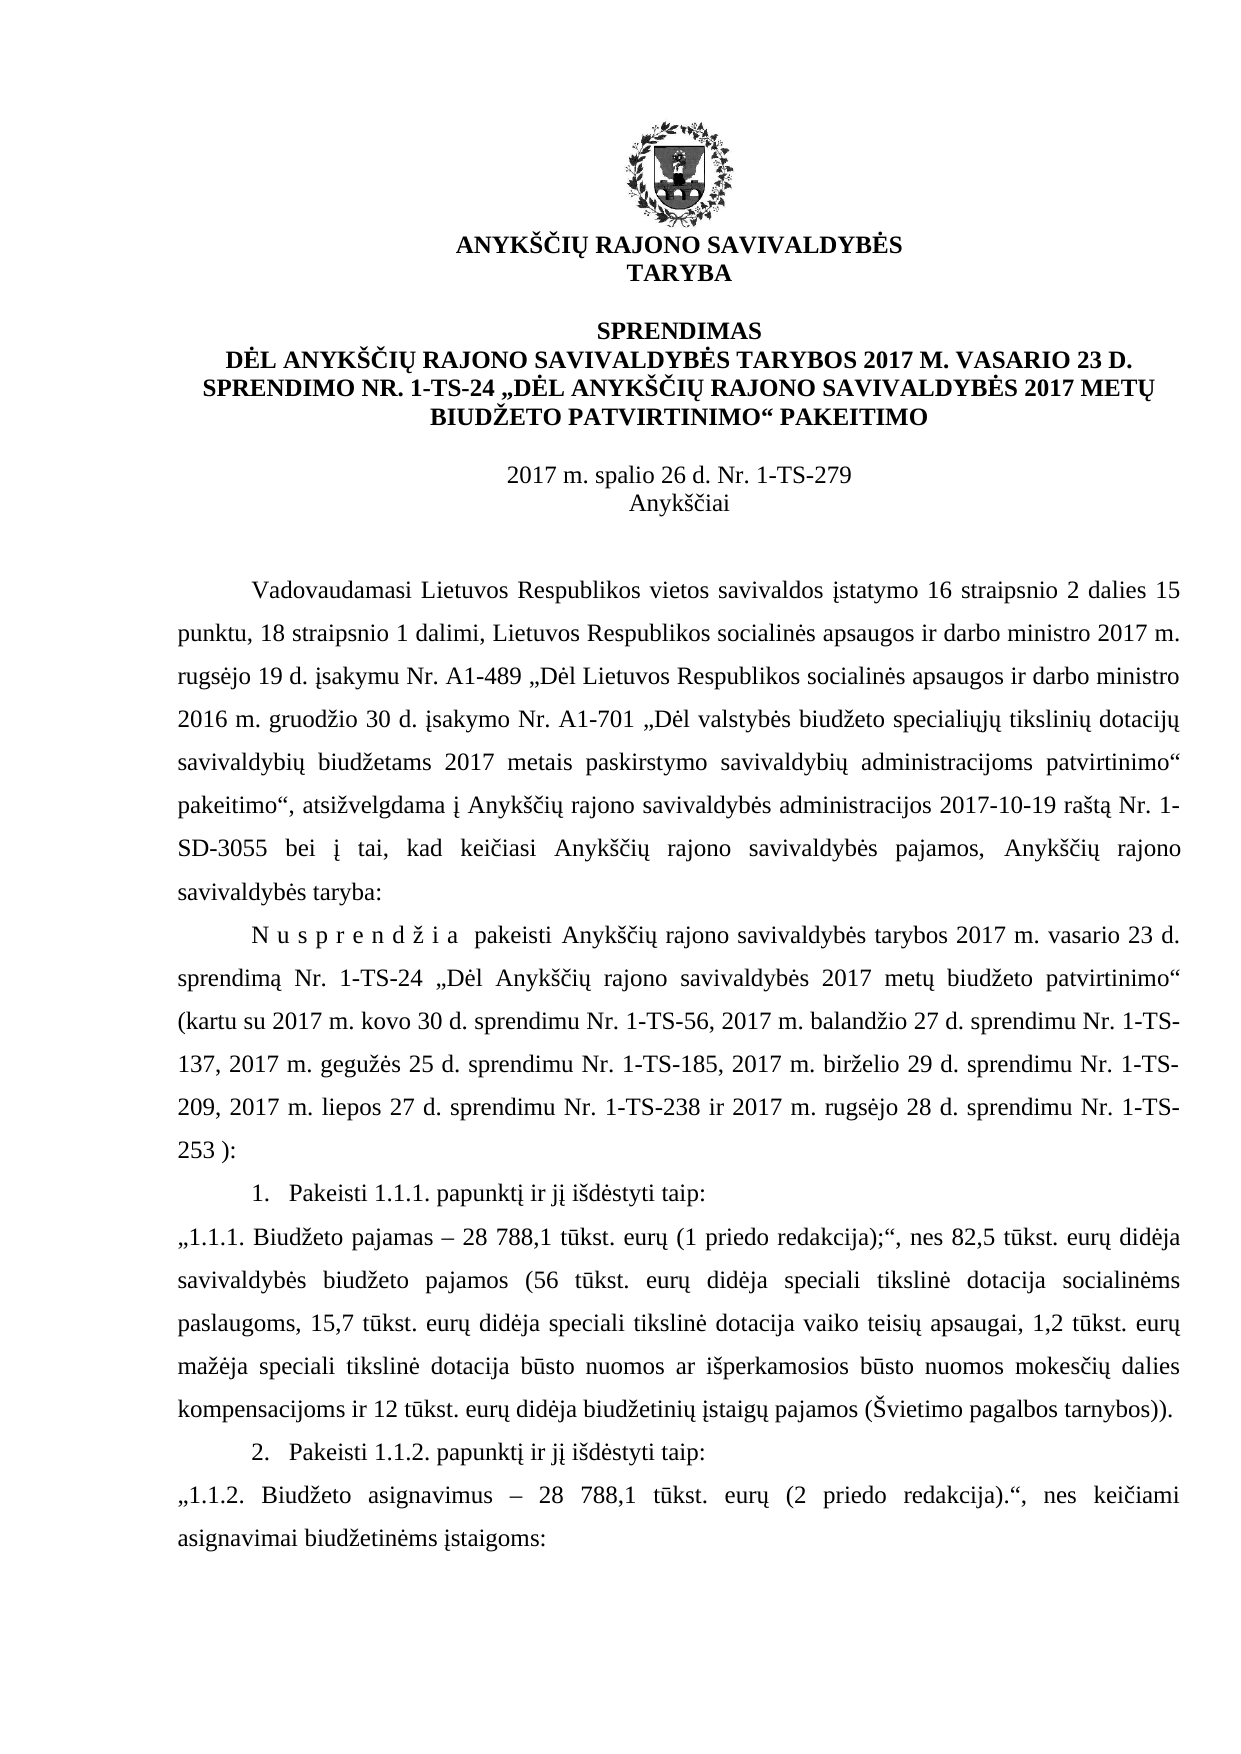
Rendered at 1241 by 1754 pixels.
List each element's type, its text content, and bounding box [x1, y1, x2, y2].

text Vadovaudamasi Lietuvos Respublikos vietos savivaldos įstatymo 16 straipsnio 2 dalies 15 punktu, 18 straipsnio 1 dalimi, Lietuvos Respublikos socialinės apsaugos ir darbo ministro 2017 m. rugsėjo 19 d. įsakymu Nr. A1-489 „Dėl Lietuvos Respublikos socialinės apsaugos ir darbo ministro 2016 m. gruodžio 30 d. įsakymo Nr. A1-701 „Dėl valstybės biudžeto specialiųjų tikslinių dotacijų savivaldybių biudžetams 2017 metais paskirstymo savivaldybių administracijoms patvirtinimo“ pakeitimo“, atsižvelgdama į Anykščių rajono savivaldybės administracijos 2017-10-19 raštą Nr. 1-SD-3055 bei į tai, kad keičiasi Anykščių rajono savivaldybės pajamos, Anykščių rajono savivaldybės taryba: [177, 575, 1181, 905]
text N u s p r e n d ž i a pakeisti Anykščių rajono savivaldybės tarybos 2017 m. vasario 23 d. sprendimą Nr. 1-TS-24 „Dėl Anykščių rajono savivaldybės 2017 metų biudžeto patvirtinimo“ (kartu su 2017 m. kovo 30 d. sprendimu Nr. 1-TS-56, 2017 m. balandžio 27 d. sprendimu Nr. 1-TS-137, 2017 m. gegužės 25 d. sprendimu Nr. 1-TS-185, 2017 m. birželio 29 d. sprendimu Nr. 1-TS-209, 2017 m. liepos 27 d. sprendimu Nr. 1-TS-238 ir 2017 m. rugsėjo 28 d. sprendimu Nr. 1-TS-253 ): [177, 920, 1181, 1164]
text „1.1.2. Biudžeto asignavimus – 28 788,1 tūkst. eurų (2 priedo redakcija).“, nes keičiami asignavimai biudžetinėms įstaigoms: [177, 1480, 1181, 1552]
text „1.1.1. Biudžeto pajamas – 28 788,1 tūkst. eurų (1 priedo redakcija);“, nes 82,5 tūkst. eurų didėja savivaldybės biudžeto pajamos (56 tūkst. eurų didėja speciali tikslinė dotacija socialinėms paslaugoms, 15,7 tūkst. eurų didėja speciali tikslinė dotacija vaiko teisių apsaugai, 1,2 tūkst. eurų mažėja speciali tikslinė dotacija būsto nuomos ar išperkamosios būsto nuomos mokesčių dalies kompensacijoms ir 12 tūkst. eurų didėja biudžetinių įstaigų pajamos (Švietimo pagalbos tarnybos)). [177, 1222, 1181, 1423]
text 2. Pakeisti 1.1.2. papunktį ir jį išdėstyti taip: [251, 1437, 1181, 1466]
text 1. Pakeisti 1.1.1. papunktį ir jį išdėstyti taip: [251, 1178, 1181, 1207]
text 2017 m. spalio 26 d. Nr. 1-TS-279 [177, 460, 1181, 488]
text SPRENDIMAS [177, 316, 1181, 345]
text TARYBA [177, 258, 1181, 287]
text ANYKŠČIŲ RAJONO SAVIVALDYBĖS [177, 230, 1181, 258]
text DĖl Anykščių rajono savivaldybės TARYBOS 2017 m. VASARIO 23 D. SPRENDIMO nR. 1-ts-24 „DĖL ANYKŠČIŲ RAJONO SAVIVALDYBĖS 2017 METŲ biudžeto patvirtinimo“ PAKEITIMO [177, 345, 1181, 431]
text Anykščiai [177, 488, 1181, 517]
